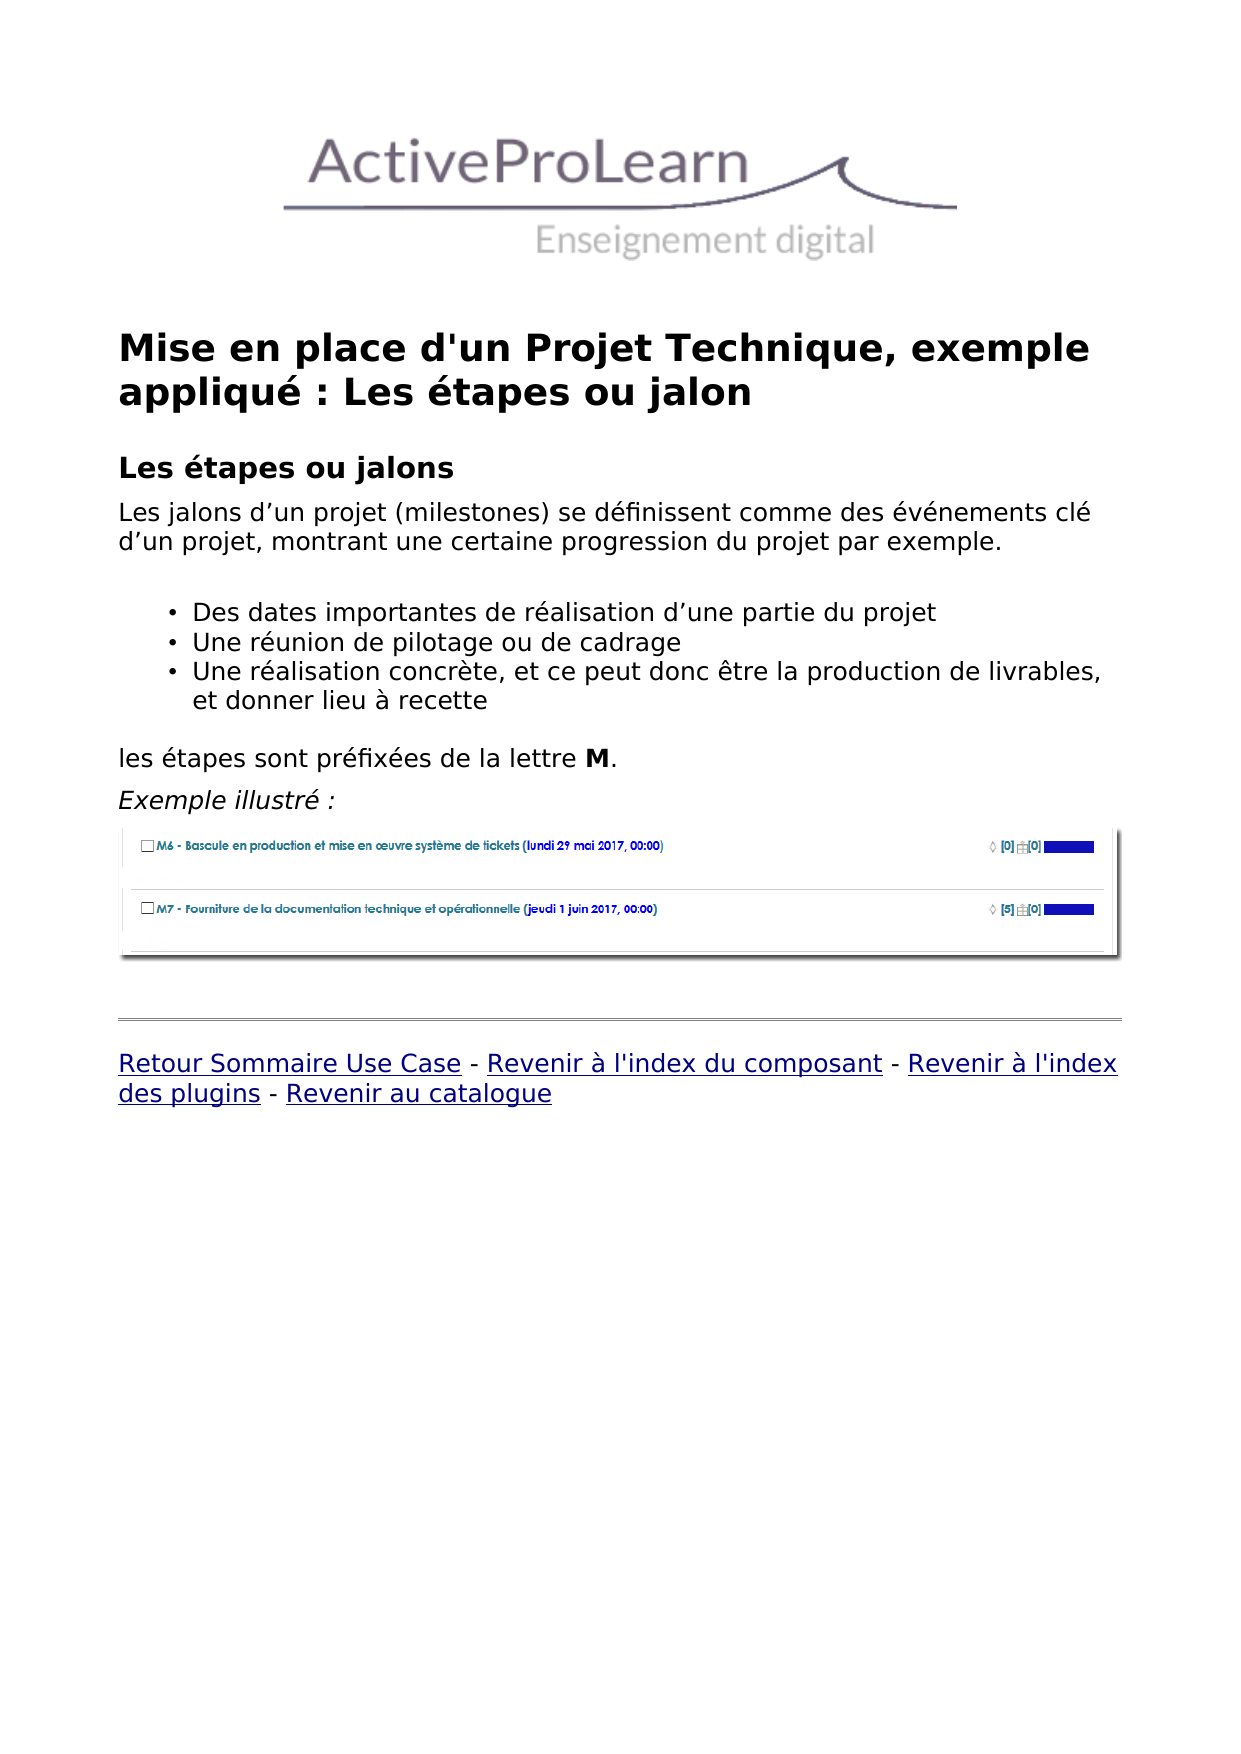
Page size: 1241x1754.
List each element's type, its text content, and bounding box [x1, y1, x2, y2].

text Les jalons d’un projet (milestones) se définissent comme des événements clé d’un projet, montrant une certaine progression du projet par exemple. [118, 498, 1122, 557]
subtitle Mise en place d'un Projet Technique, exemple appliqué : Les étapes ou jalon [118, 327, 1122, 414]
picture [283, 118, 957, 261]
text Retour Sommaire Use Case - Revenir à l'index du composant - Revenir à l'index des plugins - Revenir au catalogue [118, 1049, 1122, 1108]
subtitle Les étapes ou jalons [118, 452, 1122, 486]
list Des dates importantes de réalisation d’une partie du projet [177, 598, 1122, 628]
list Une réunion de pilotage ou de cadrage [177, 628, 1122, 657]
list Une réalisation concrète, et ce peut donc être la production de livrables, et donner lieu à recette [177, 657, 1122, 715]
text Exemple illustré : [118, 786, 1122, 816]
text les étapes sont préfixées de la lettre M. [118, 745, 1122, 774]
picture [118, 828, 1123, 962]
